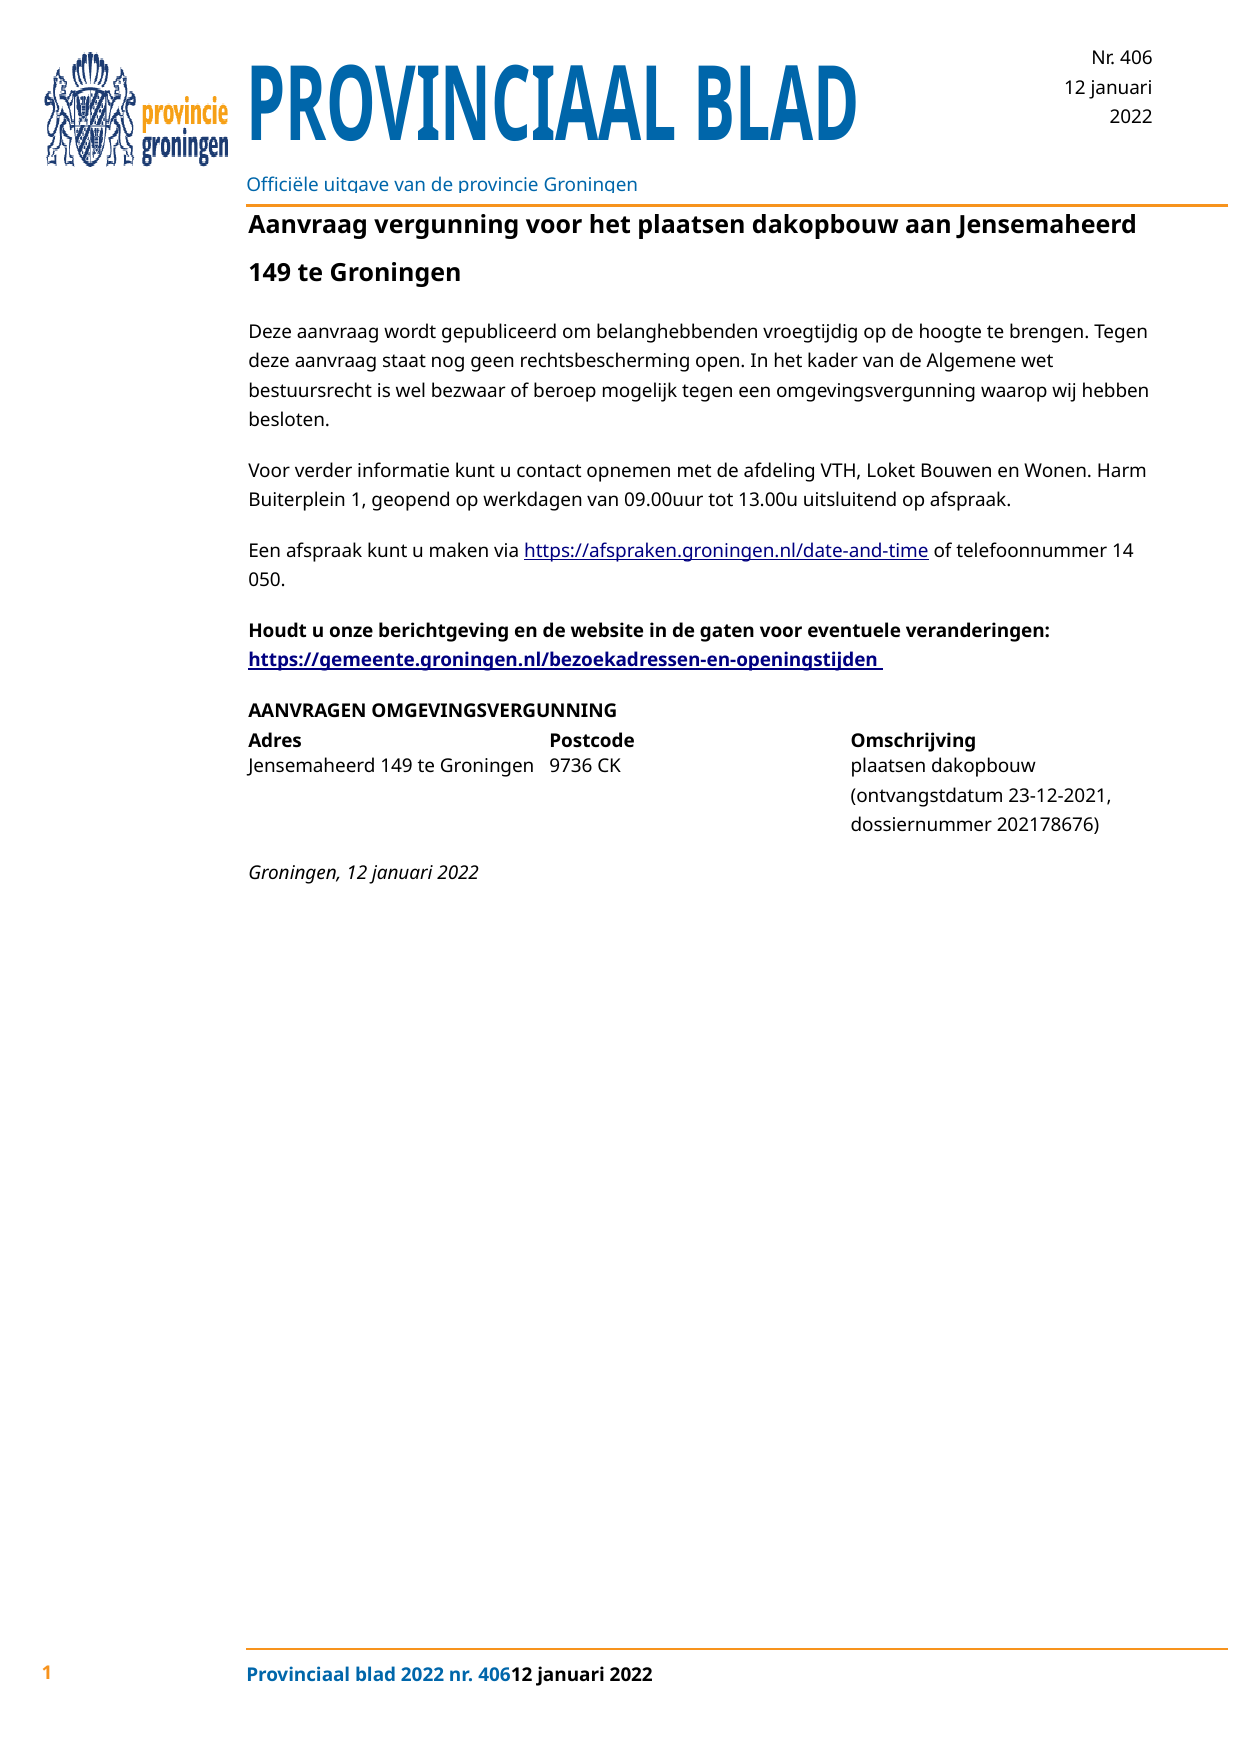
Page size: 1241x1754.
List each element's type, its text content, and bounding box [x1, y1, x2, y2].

text Deze aanvraag wordt gepubliceerd om belanghebbenden vroegtijdig op de hoogte te brengen. Tegen deze aanvraag staat nog geen rechtsbescherming open. In het kader van de Algemene wet bestuursrecht is wel bezwaar of beroep mogelijk tegen een omgevingsvergunning waarop wij hebben besloten. [248, 318, 1152, 432]
text Aanvraag vergunning voor het plaatsen dakopbouw aan Jensemaheerd 149 te Groningen [248, 207, 1152, 288]
table_header Adres [248, 727, 549, 752]
picture [41, 47, 231, 172]
text AANVRAGEN OMGEVINGSVERGUNNING [248, 697, 1152, 723]
table_header Postcode [549, 727, 850, 752]
table_cell 9736 CK [549, 753, 850, 837]
table_cell Jensemaheerd 149 te Groningen [248, 753, 549, 837]
table_cell plaatsen dakopbouw (ontvangstdatum 23-12-2021, dossiernummer 202178676) [850, 753, 1152, 837]
text Voor verder informatie kunt u contact opnemen met de afdeling VTH, Loket Bouwen en Wonen. Harm Buiterplein 1, geopend op werkdagen van 09.00uur tot 13.00u uitsluitend op afspraak. [248, 457, 1152, 512]
text Groningen, 12 januari 2022 [248, 859, 1152, 884]
text Een afspraak kunt u maken via https://afspraken.groningen.nl/date-and-time of telefoonnummer 14 050. [248, 537, 1152, 592]
text Houdt u onze berichtgeving en de website in de gaten voor eventuele veranderingen: https://gemeente.groningen.nl/bezoekadressen-en-openingstijden [248, 617, 1152, 672]
table_header Omschrijving [850, 727, 1152, 752]
